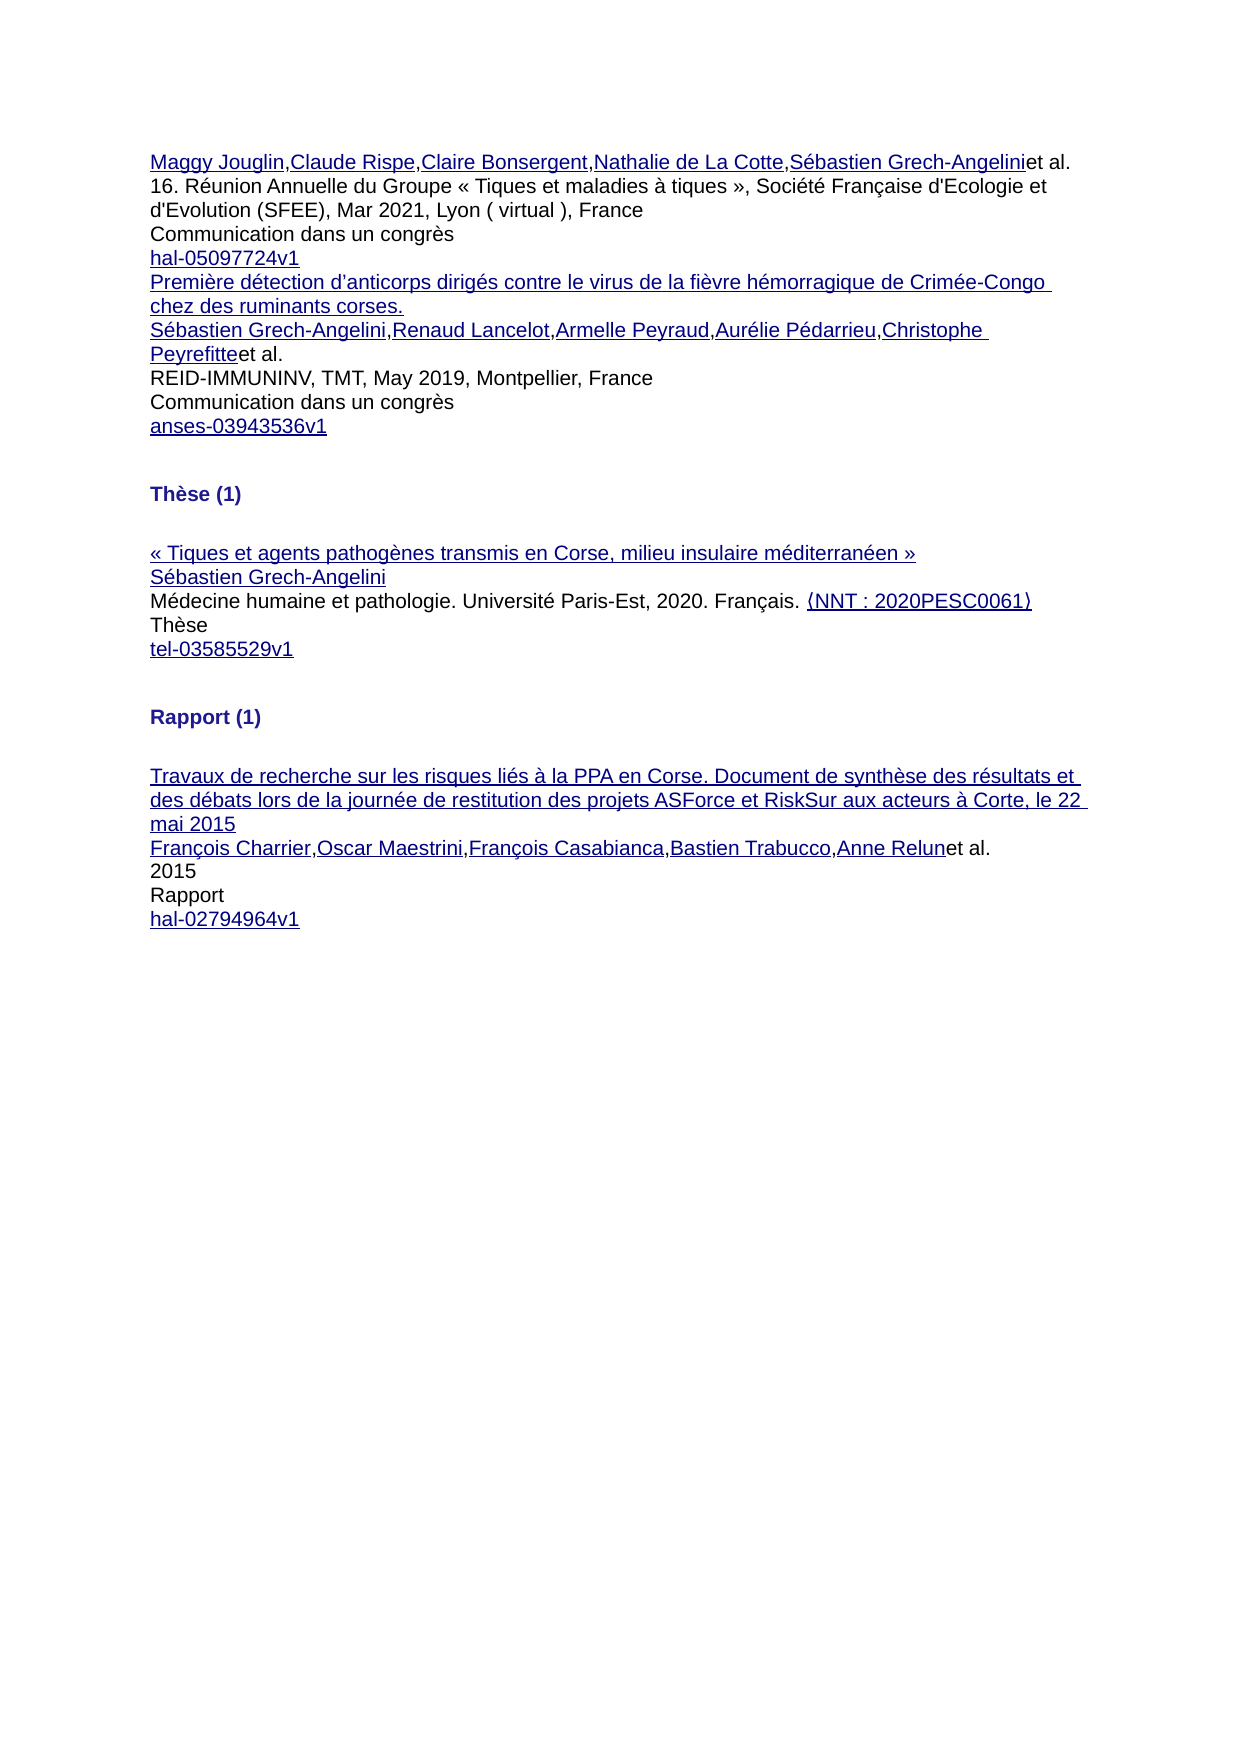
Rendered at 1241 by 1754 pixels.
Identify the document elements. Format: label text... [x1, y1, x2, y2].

table_header « Tiques et agents pathogènes transmis en Corse, milieu insulaire méditerranéen » Sébastien Grech-Angelini Médecine humaine et pathologie. Université Paris-Est, 2020. Français. ⟨NNT : 2020PESC0061⟩ Thèse tel-03585529v1 [150, 541, 1090, 660]
table_header Travaux de recherche sur les risques liés à la PPA en Corse. Document de synthèse des résultats et des débats lors de la journée de restitution des projets ASForce et RiskSur aux acteurs à Corte, le 22 mai 2015 François Charrier,Oscar Maestrini,François Casabianca,Bastien Trabucco,Anne Relunet al. 2015 Rapport hal-02794964v1 [150, 764, 1090, 931]
subtitle Thèse (1) [150, 482, 1090, 506]
table_cell Première détection d’anticorps dirigés contre le virus de la fièvre hémorragique de Crimée-Congo chez des ruminants corses. Sébastien Grech-Angelini,Renaud Lancelot,Armelle Peyraud,Aurélie Pédarrieu,Christophe Peyrefitteet al. REID-IMMUNINV, TMT, May 2019, Montpellier, France Communication dans un congrès anses-03943536v1 [150, 270, 1090, 437]
subtitle Rapport (1) [150, 705, 1090, 729]
table_header Maggy Jouglin,Claude Rispe,Claire Bonsergent,Nathalie de La Cotte,Sébastien Grech-Angeliniet al. 16. Réunion Annuelle du Groupe « Tiques et maladies à tiques », Société Française d'Ecologie et d'Evolution (SFEE), Mar 2021, Lyon ( virtual ), France Communication dans un congrès hal-05097724v1 [150, 150, 1090, 270]
